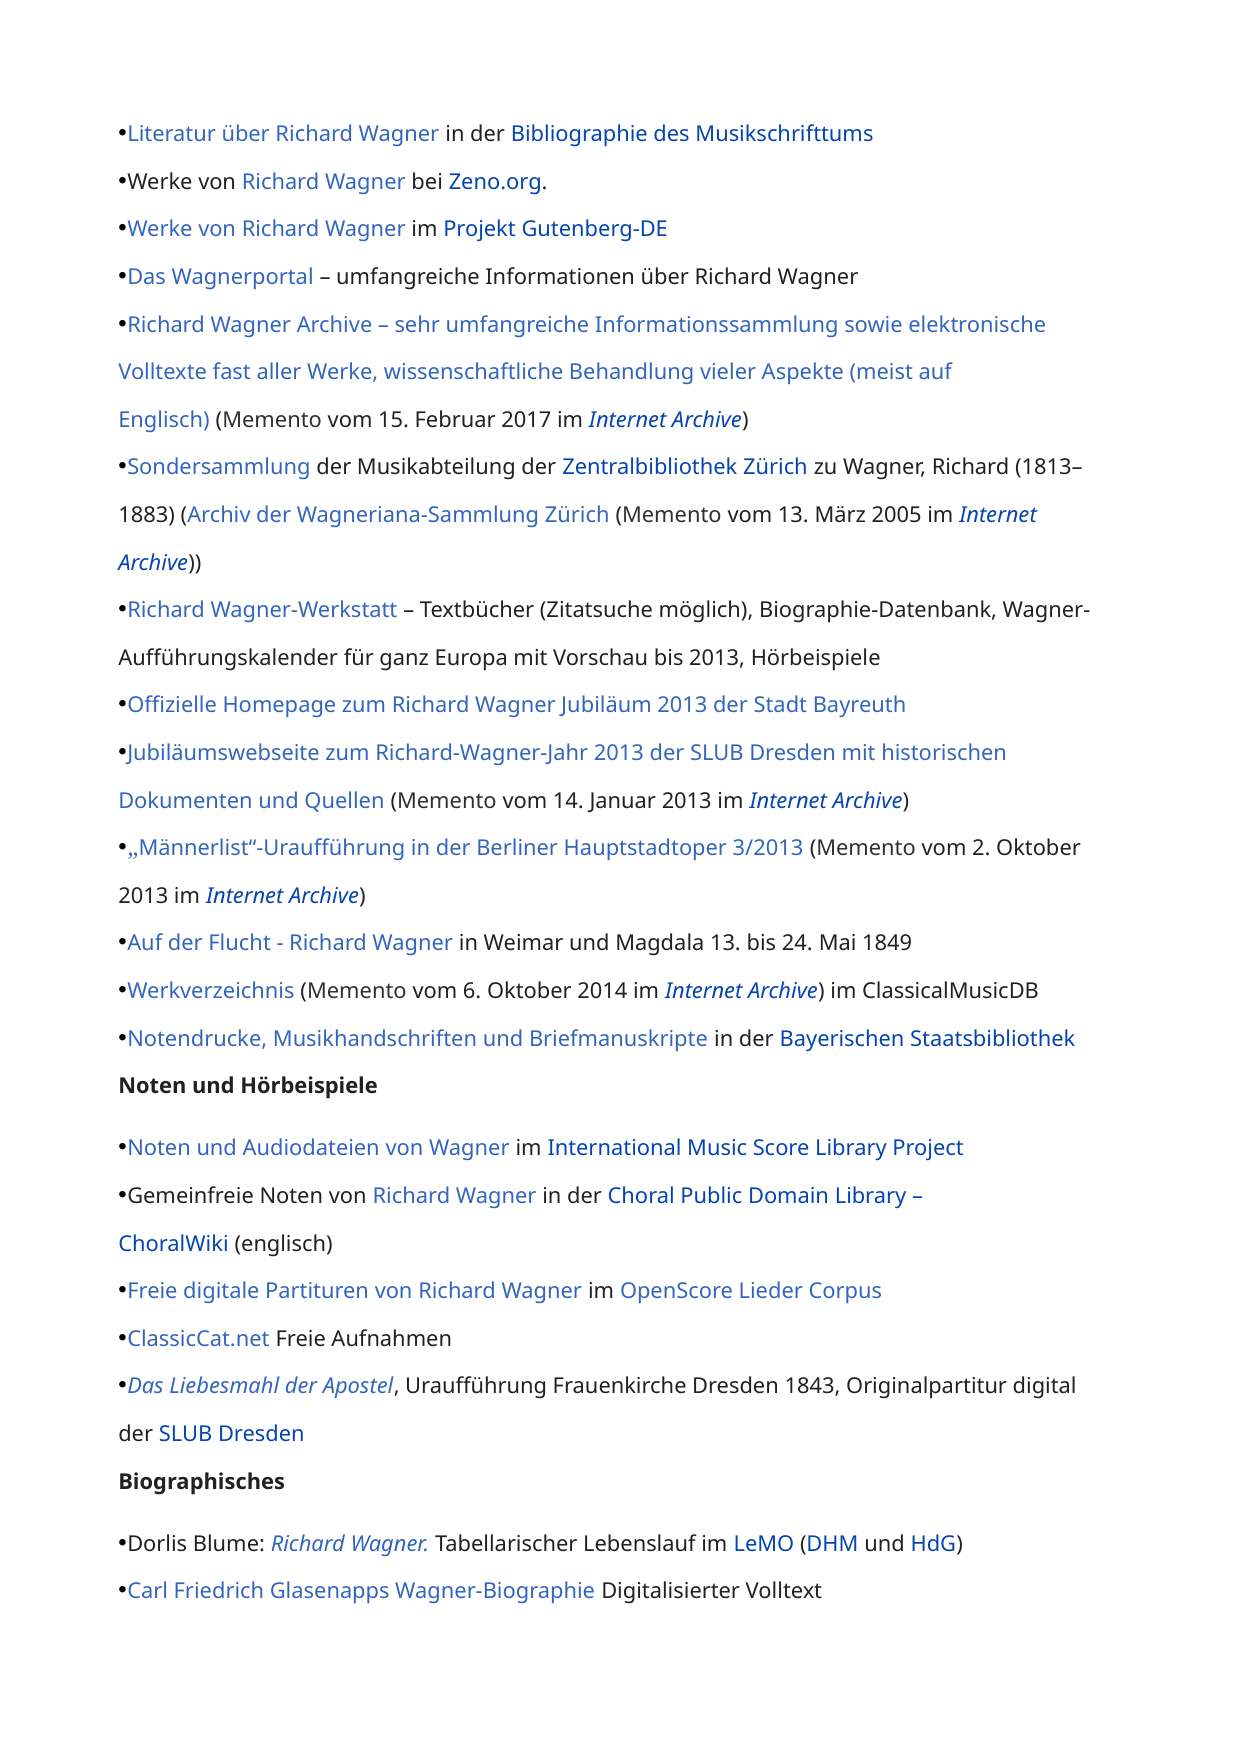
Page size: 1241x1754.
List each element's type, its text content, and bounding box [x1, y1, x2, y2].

list Das Wagnerportal – umfangreiche Informationen über Richard Wagner [118, 261, 1122, 291]
list Notendrucke, Musikhandschriften und Briefmanuskripte in der Bayerischen Staatsbibliothek [118, 1023, 1122, 1052]
list Jubiläumswebseite zum Richard-Wagner-Jahr 2013 der SLUB Dresden mit historischen Dokumenten und Quellen (Memento vom 14. Januar 2013 im Internet Archive) [118, 737, 1122, 814]
list Offizielle Homepage zum Richard Wagner Jubiläum 2013 der Stadt Bayreuth [118, 689, 1122, 719]
list Freie digitale Partituren von Richard Wagner im OpenScore Lieder Corpus [118, 1275, 1122, 1305]
list Richard Wagner Archive – sehr umfangreiche Informationssammlung sowie elektronische Volltexte fast aller Werke, wissenschaftliche Behandlung vieler Aspekte (meist auf Englisch) (Memento vom 15. Februar 2017 im Internet Archive) [118, 308, 1122, 433]
list Auf der Flucht - Richard Wagner in Weimar und Magdala 13. bis 24. Mai 1849 [118, 927, 1122, 957]
list Literatur über Richard Wagner in der Bibliographie des Musikschrifttums [118, 118, 1122, 148]
text Noten und Hörbeispiele [118, 1070, 1122, 1100]
text Biographisches [118, 1466, 1122, 1495]
list Werkverzeichnis (Memento vom 6. Oktober 2014 im Internet Archive) im ClassicalMusicDB [118, 975, 1122, 1005]
list Werke von Richard Wagner bei Zeno.org. [118, 166, 1122, 196]
list „Männerlist“-Uraufführung in der Berliner Hauptstadtoper 3/2013 (Memento vom 2. Oktober 2013 im Internet Archive) [118, 832, 1122, 909]
list Dorlis Blume: Richard Wagner. Tabellarischer Lebenslauf im LeMO (DHM und HdG) [118, 1528, 1122, 1558]
list Carl Friedrich Glasenapps Wagner-Biographie Digitalisierter Volltext [118, 1575, 1122, 1605]
list Werke von Richard Wagner im Projekt Gutenberg-DE [118, 213, 1122, 243]
list Noten und Audiodateien von Wagner im International Music Score Library Project [118, 1132, 1122, 1162]
list Gemeinfreie Noten von Richard Wagner in der Choral Public Domain Library – ChoralWiki (englisch) [118, 1180, 1122, 1257]
list Das Liebesmahl der Apostel, Uraufführung Frauenkirche Dresden 1843, Originalpartitur digital der SLUB Dresden [118, 1370, 1122, 1448]
list Sondersammlung der Musikabteilung der Zentralbibliothek Zürich zu Wagner, Richard (1813–1883) (Archiv der Wagneriana-Sammlung Zürich (Memento vom 13. März 2005 im Internet Archive)) [118, 451, 1122, 576]
list ClassicCat.net Freie Aufnahmen [118, 1323, 1122, 1353]
list Richard Wagner-Werkstatt – Textbücher (Zitatsuche möglich), Biographie-Datenbank, Wagner-Aufführungskalender für ganz Europa mit Vorschau bis 2013, Hörbeispiele [118, 594, 1122, 672]
